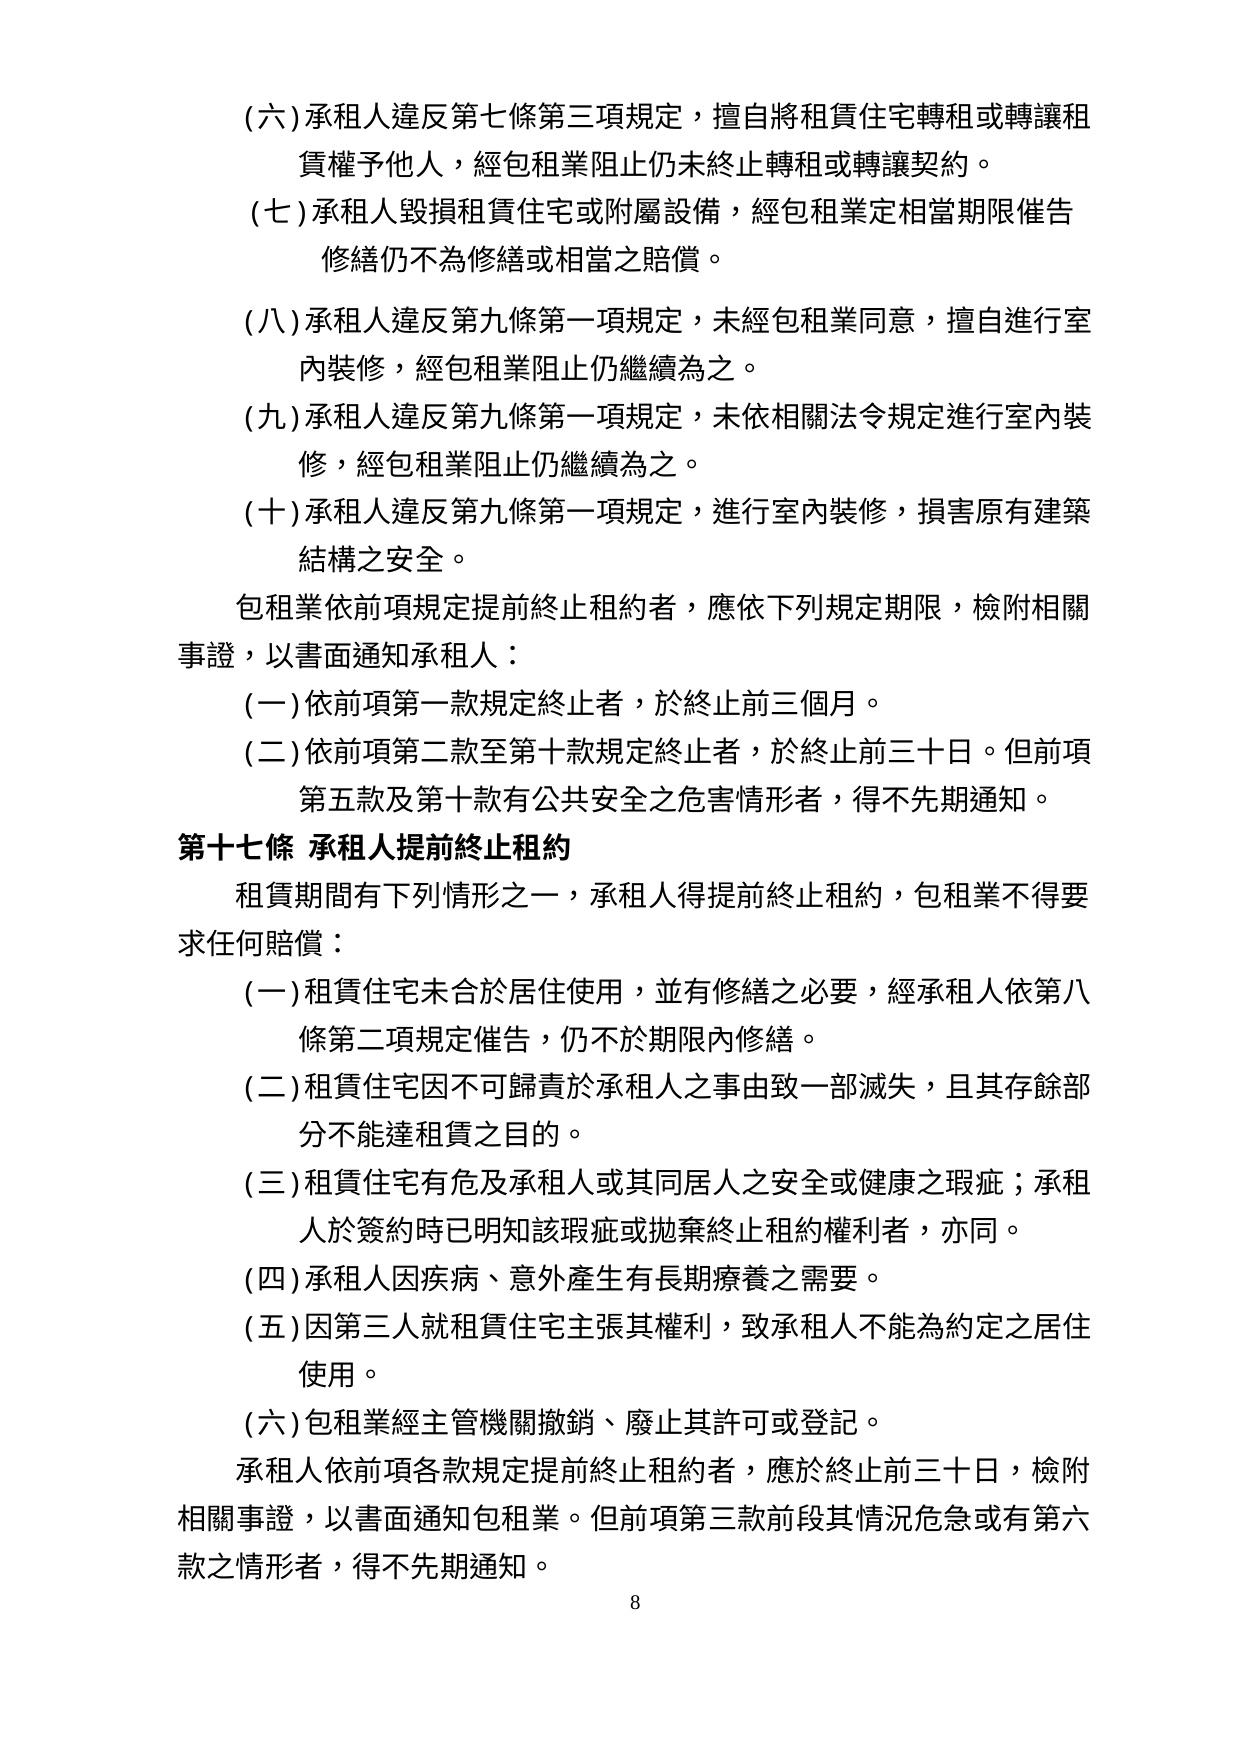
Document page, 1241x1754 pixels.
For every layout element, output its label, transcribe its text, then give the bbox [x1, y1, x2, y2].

text (二)依前項第二款至第十款規定終止者，於終止前三十日。但前項第五款及第十款有公共安全之危害情形者，得不先期通知。 [240, 724, 1092, 820]
text (七)承租人毀損租賃住宅或附屬設備，經包租業定相當期限催告修繕仍不為修繕或相當之賠償。 [246, 184, 1075, 280]
text (一)依前項第一款規定終止者，於終止前三個月。 [240, 676, 1092, 724]
text (一)租賃住宅未合於居住使用，並有修繕之必要，經承租人依第八條第二項規定催告，仍不於期限內修繕。 [240, 964, 1092, 1059]
text (五)因第三人就租賃住宅主張其權利，致承租人不能為約定之居住使用。 [240, 1299, 1092, 1395]
text (八)承租人違反第九條第一項規定，未經包租業同意，擅自進行室內裝修，經包租業阻止仍繼續為之。 [240, 293, 1092, 389]
text 包租業依前項規定提前終止租約者，應依下列規定期限，檢附相關事證，以書面通知承租人： [177, 580, 1092, 676]
text 租賃期間有下列情形之一，承租人得提前終止租約，包租業不得要求任何賠償： [177, 868, 1092, 964]
text (六)包租業經主管機關撤銷、廢止其許可或登記。 [240, 1395, 1092, 1443]
text 第十七條 承租人提前終止租約 [177, 820, 1092, 868]
text 承租人依前項各款規定提前終止租約者，應於終止前三十日，檢附相關事證，以書面通知包租業。但前項第三款前段其情況危急或有第六款之情形者，得不先期通知。 [177, 1443, 1092, 1587]
text (九)承租人違反第九條第一項規定，未依相關法令規定進行室內裝修，經包租業阻止仍繼續為之。 [240, 389, 1092, 484]
text (二)租賃住宅因不可歸責於承租人之事由致一部滅失，且其存餘部分不能達租賃之目的。 [240, 1059, 1092, 1155]
text (十)承租人違反第九條第一項規定，進行室內裝修，損害原有建築結構之安全。 [240, 484, 1092, 580]
text (六)承租人違反第七條第三項規定，擅自將租賃住宅轉租或轉讓租賃權予他人，經包租業阻止仍未終止轉租或轉讓契約。 [240, 89, 1092, 184]
text (四)承租人因疾病、意外產生有長期療養之需要。 [240, 1251, 1092, 1299]
text (三)租賃住宅有危及承租人或其同居人之安全或健康之瑕疵；承租人於簽約時已明知該瑕疵或拋棄終止租約權利者，亦同。 [240, 1155, 1092, 1251]
